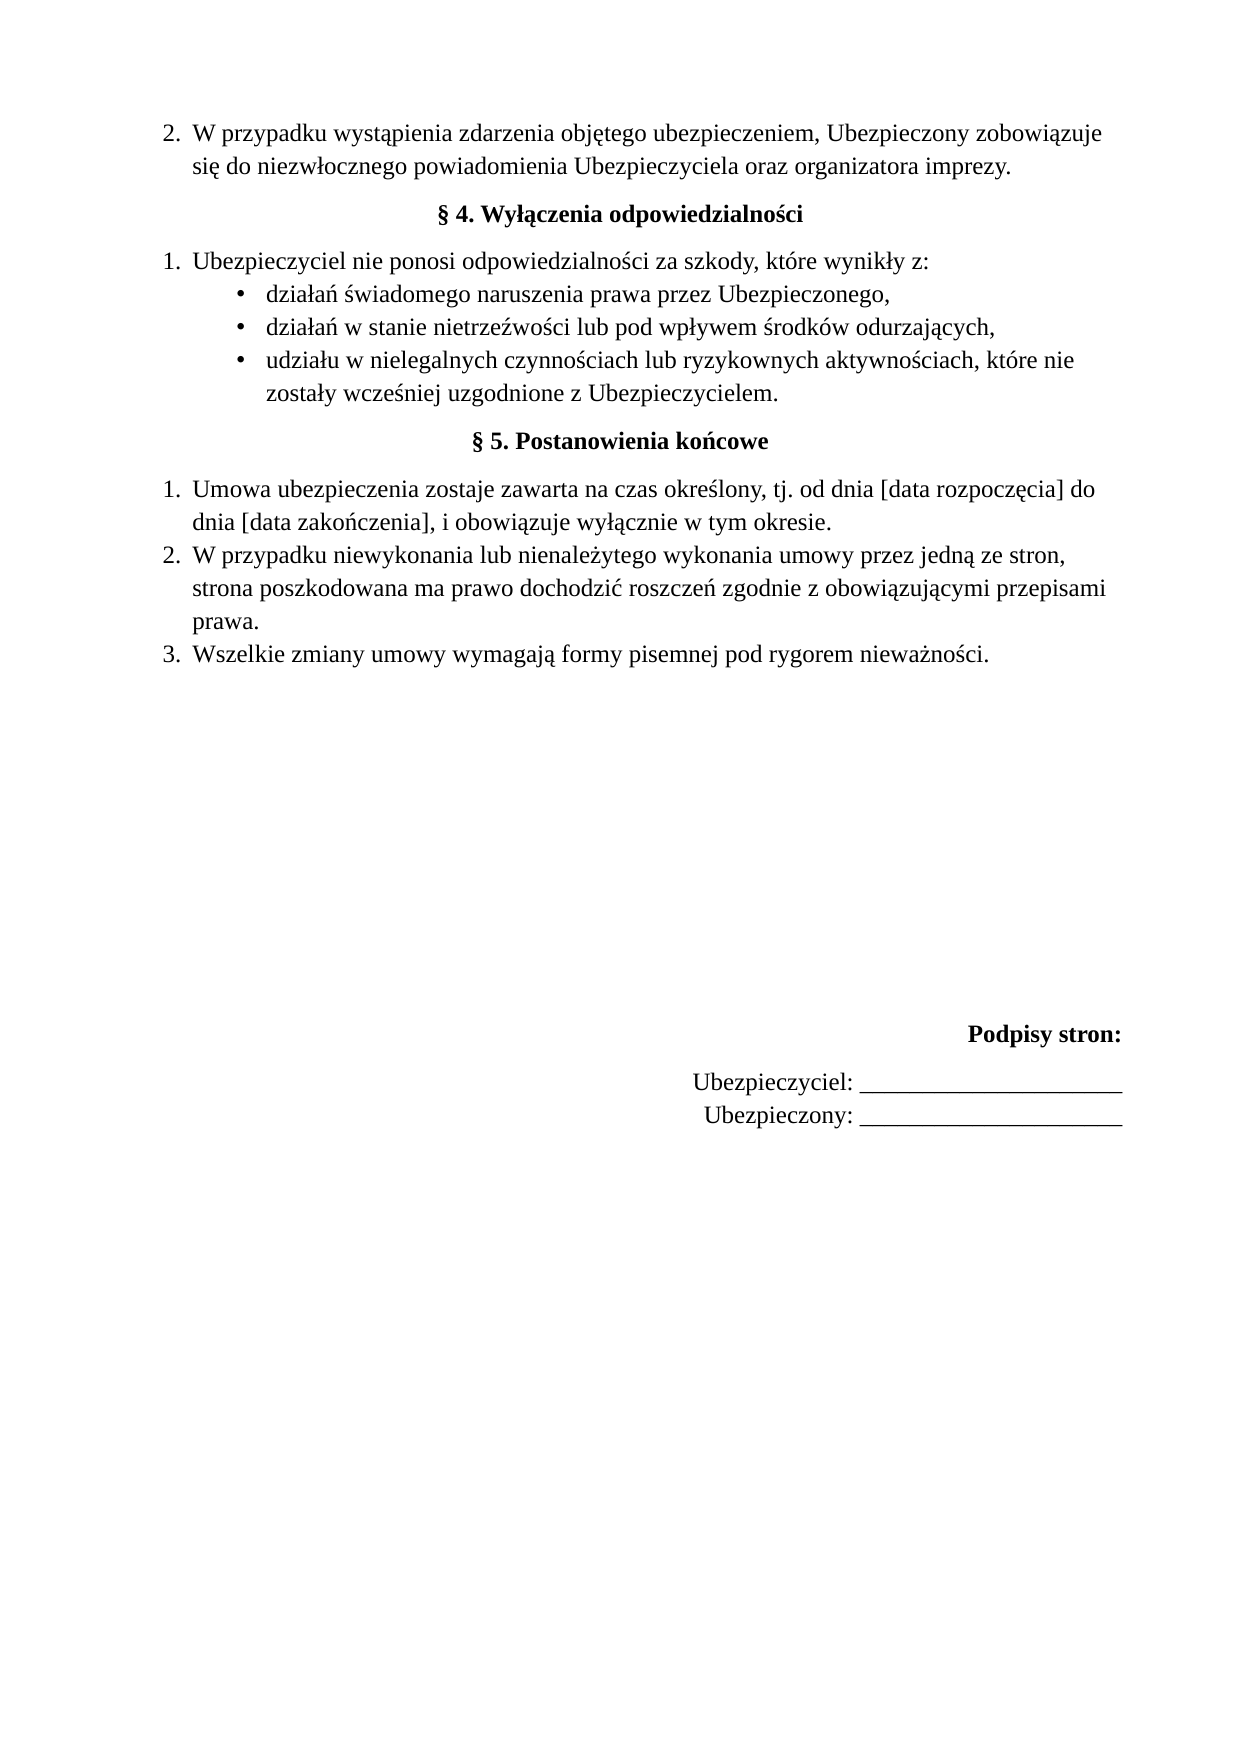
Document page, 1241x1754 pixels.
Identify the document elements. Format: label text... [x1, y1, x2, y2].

list działań w stanie nietrzeźwości lub pod wpływem środków odurzających, [236, 312, 1122, 341]
text § 4. Wyłączenia odpowiedzialności [118, 199, 1122, 227]
text Ubezpieczyciel: _____________________ Ubezpieczony: _____________________ [118, 1067, 1122, 1129]
list W przypadku niewykonania lub nienależytego wykonania umowy przez jedną ze stron, strona poszkodowana ma prawo dochodzić roszczeń zgodnie z obowiązującymi przepisami prawa. [162, 540, 1122, 634]
list W przypadku wystąpienia zdarzenia objętego ubezpieczeniem, Ubezpieczony zobowiązuje się do niezwłocznego powiadomienia Ubezpieczyciela oraz organizatora imprezy. [162, 118, 1122, 180]
text Podpisy stron: [118, 1019, 1122, 1048]
text § 5. Postanowienia końcowe [118, 426, 1122, 455]
list Wszelkie zmiany umowy wymagają formy pisemnej pod rygorem nieważności. [162, 639, 1122, 667]
list działań świadomego naruszenia prawa przez Ubezpieczonego, [236, 279, 1122, 308]
list Ubezpieczyciel nie ponosi odpowiedzialności za szkody, które wynikły z: [162, 246, 1122, 275]
list udziału w nielegalnych czynnościach lub ryzykownych aktywnościach, które nie zostały wcześniej uzgodnione z Ubezpieczycielem. [236, 345, 1122, 407]
list Umowa ubezpieczenia zostaje zawarta na czas określony, tj. od dnia [data rozpoczęcia] do dnia [data zakończenia], i obowiązuje wyłącznie w tym okresie. [162, 474, 1122, 535]
